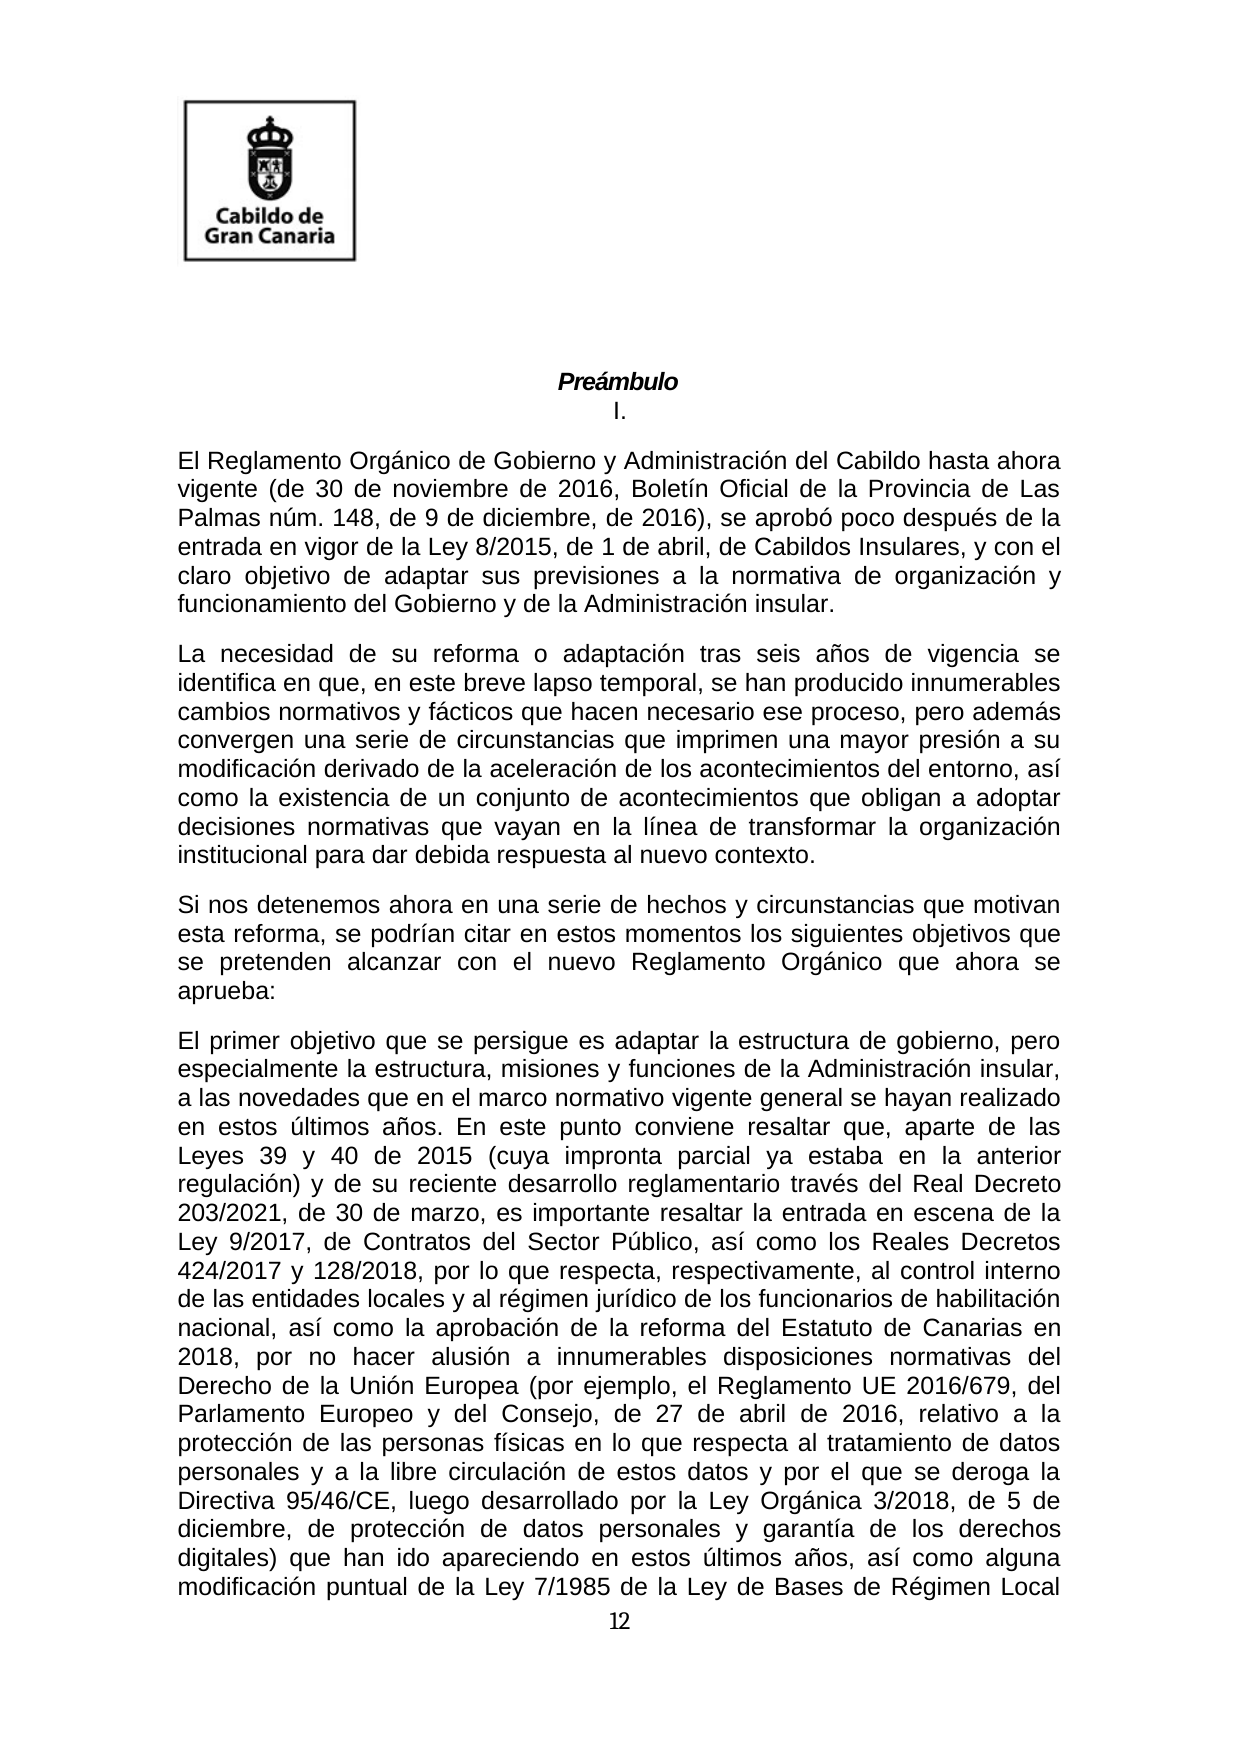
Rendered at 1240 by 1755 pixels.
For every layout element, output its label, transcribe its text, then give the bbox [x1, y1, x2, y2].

text I. [177, 396, 1062, 425]
subtitle Preámbulo [177, 367, 1062, 396]
text La necesidad de su reforma o adaptación tras seis años de vigencia se identifica en que, en este breve lapso temporal, se han producido innumerables cambios normativos y fácticos que hacen necesario ese proceso, pero además convergen una serie de circunstancias que imprimen una mayor presión a su modificación derivado de la aceleración de los acontecimientos del entorno, así como la existencia de un conjunto de acontecimientos que obligan a adoptar decisiones normativas que vayan en la línea de transformar la organización institucional para dar debida respuesta al nuevo contexto. [177, 639, 1062, 869]
text El Reglamento Orgánico de Gobierno y Administración del Cabildo hasta ahora vigente (de 30 de noviembre de 2016, Boletín Oficial de la Provincia de Las Palmas núm. 148, de 9 de diciembre, de 2016), se aprobó poco después de la entrada en vigor de la Ley 8/2015, de 1 de abril, de Cabildos Insulares, y con el claro objetivo de adaptar sus previsiones a la normativa de organización y funcionamiento del Gobierno y de la Administración insular. [177, 446, 1062, 618]
text Si nos detenemos ahora en una serie de hechos y circunstancias que motivan esta reforma, se podrían citar en estos momentos los siguientes objetivos que se pretenden alcanzar con el nuevo Reglamento Orgánico que ahora se aprueba: [177, 890, 1062, 1005]
text El primer objetivo que se persigue es adaptar la estructura de gobierno, pero especialmente la estructura, misiones y funciones de la Administración insular, a las novedades que en el marco normativo vigente general se hayan realizado en estos últimos años. En este punto conviene resaltar que, aparte de las Leyes 39 y 40 de 2015 (cuya impronta parcial ya estaba en la anterior regulación) y de su reciente desarrollo reglamentario través del Real Decreto 203/2021, de 30 de marzo, es importante resaltar la entrada en escena de la Ley 9/2017, de Contratos del Sector Público, así como los Reales Decretos 424/2017 y 128/2018, por lo que respecta, respectivamente, al control interno de las entidades locales y al régimen jurídico de los funcionarios de habilitación nacional, así como la aprobación de la reforma del Estatuto de Canarias en 2018, por no hacer alusión a innumerables disposiciones normativas del Derecho de la Unión Europea (por ejemplo, el Reglamento UE 2016/679, del Parlamento Europeo y del Consejo, de 27 de abril de 2016, relativo a la protección de las personas físicas en lo que respecta al tratamiento de datos personales y a la libre circulación de estos datos y por el que se deroga la Directiva 95/46/CE, luego desarrollado por la Ley Orgánica 3/2018, de 5 de diciembre, de protección de datos personales y garantía de los derechos digitales) que han ido apareciendo en estos últimos años, así como alguna modificación puntual de la Ley 7/1985 de la Ley de Bases de Régimen Local [177, 1026, 1062, 1601]
